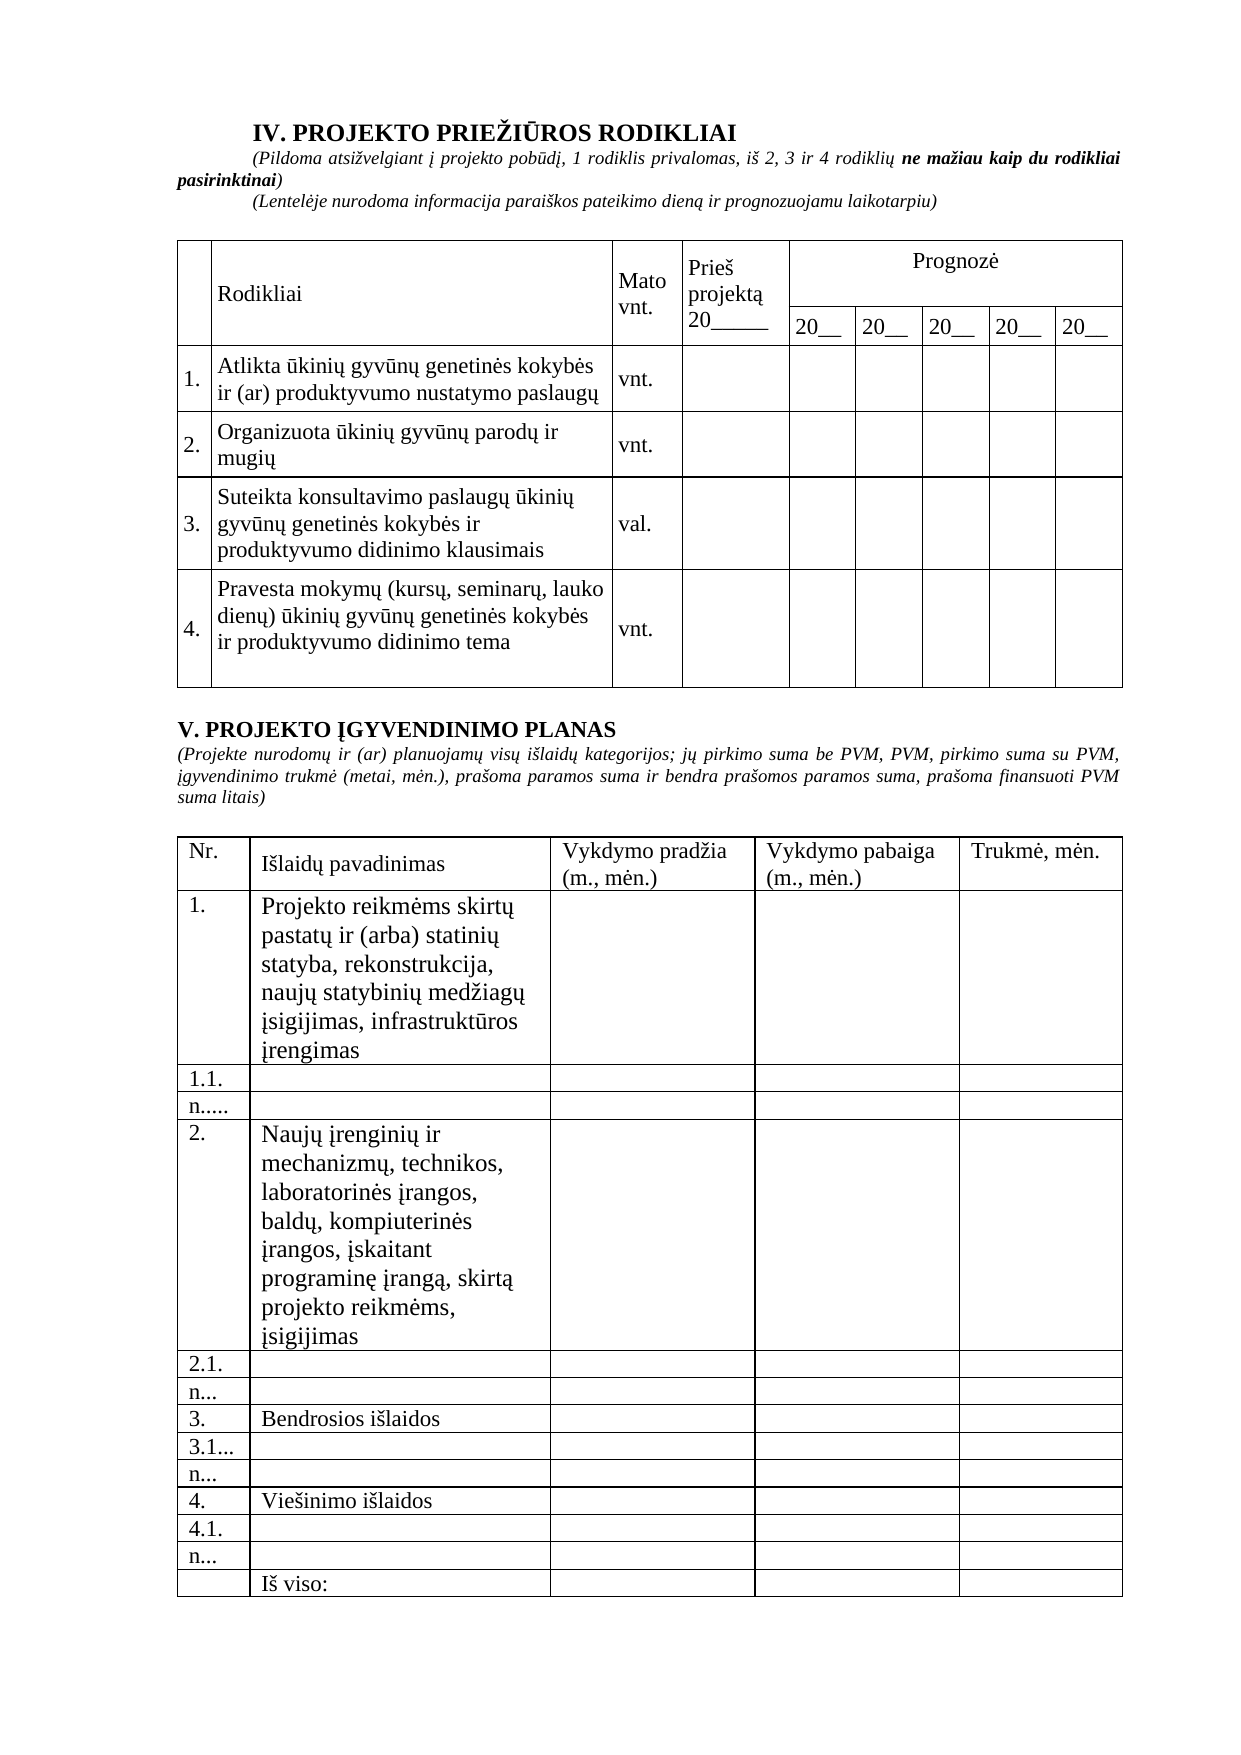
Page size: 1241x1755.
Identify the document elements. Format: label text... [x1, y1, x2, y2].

table_cell [756, 1433, 959, 1459]
table_header Išlaidų pavadinimas [251, 838, 550, 890]
table_cell [251, 1092, 550, 1118]
table_cell [960, 1351, 1122, 1377]
table_cell [551, 1351, 754, 1377]
table_cell [790, 478, 855, 568]
table_cell [251, 1433, 550, 1459]
table_cell [551, 1460, 754, 1486]
table_header Prognozė [790, 241, 1122, 306]
table_cell 20__ [1056, 307, 1122, 345]
table_cell [756, 1542, 959, 1569]
text V. PROJEKTO ĮGYVENDINIMO PLANAS [177, 717, 1122, 743]
table_cell val. [613, 478, 682, 568]
table_cell [960, 1433, 1122, 1459]
table_cell [790, 346, 855, 411]
table_cell [683, 412, 789, 476]
table_header [178, 241, 211, 345]
table_cell 2. [178, 412, 211, 476]
table_cell Naujų įrenginių ir mechanizmų, technikos, laboratorinės įrangos, baldų, kompiuterinės įrangos, įskaitant programinę įrangą, skirtą projekto reikmėms, įsigijimas [251, 1120, 550, 1349]
table_cell [1056, 412, 1122, 476]
table_cell 2.1. [178, 1351, 249, 1377]
table_cell vnt. [613, 346, 682, 411]
table_cell n..... [178, 1092, 249, 1118]
table_cell [683, 478, 789, 568]
table_cell [251, 1065, 550, 1091]
table_cell [960, 1542, 1122, 1569]
table_cell [960, 1092, 1122, 1118]
table_cell [756, 1120, 959, 1349]
table_cell [251, 1542, 550, 1569]
table_cell [960, 1378, 1122, 1404]
table_cell [551, 1092, 754, 1118]
table_header Prieš projektą 20_____ [683, 241, 789, 345]
table_header Vykdymo pabaiga (m., mėn.) [756, 838, 959, 890]
table_header Trukmė, mėn. [960, 838, 1122, 890]
table_header Vykdymo pradžia (m., mėn.) [551, 838, 754, 890]
table_cell [756, 1515, 959, 1541]
table_cell Projekto reikmėms skirtų pastatų ir (arba) statinių statyba, rekonstrukcija, naujų statybinių medžiagų įsigijimas, infrastruktūros įrengimas [251, 891, 550, 1064]
text IV. PROJEKTO PRIEŽIŪROS RODIKLIAI [177, 118, 1122, 147]
table_cell 4. [178, 1488, 249, 1514]
table_cell [790, 412, 855, 476]
table_cell [923, 412, 989, 476]
table_header Rodikliai [212, 241, 612, 345]
table_cell vnt. [613, 570, 682, 687]
table_cell [1056, 478, 1122, 568]
table_cell [960, 891, 1122, 1064]
table_cell [990, 346, 1055, 411]
table_cell 3.1... [178, 1433, 249, 1459]
table_cell [960, 1460, 1122, 1486]
table_cell [1056, 570, 1122, 687]
table_cell 1. [178, 891, 249, 1064]
table_cell [251, 1378, 550, 1404]
table_cell [251, 1460, 550, 1486]
table_cell 2. [178, 1120, 249, 1349]
table_cell [1056, 346, 1122, 411]
table_cell [551, 1065, 754, 1091]
table_cell [551, 1433, 754, 1459]
table_cell 3. [178, 478, 211, 568]
table_cell [551, 1515, 754, 1541]
table_cell [960, 1570, 1122, 1596]
table_cell Suteikta konsultavimo paslaugų ūkinių gyvūnų genetinės kokybės ir produktyvumo didinimo klausimais [212, 478, 612, 568]
table_cell [251, 1351, 550, 1377]
table_cell 20__ [790, 307, 855, 345]
text (Lentelėje nurodoma informacija paraiškos pateikimo dieną ir prognozuojamu laikotarpiu) [177, 190, 1122, 212]
table_cell [960, 1515, 1122, 1541]
table_cell 4. [178, 570, 211, 687]
table_cell 20__ [856, 307, 922, 345]
table_cell n... [178, 1542, 249, 1569]
table_cell Viešinimo išlaidos [251, 1488, 550, 1514]
table_cell [990, 570, 1055, 687]
table_cell [756, 1351, 959, 1377]
table_cell [756, 1488, 959, 1514]
table_cell [251, 1515, 550, 1541]
table_header Mato vnt. [613, 241, 682, 345]
table_cell [856, 478, 922, 568]
table_cell [756, 1570, 959, 1596]
text (Pildoma atsižvelgiant į projekto pobūdį, 1 rodiklis privalomas, iš 2, 3 ir 4 rodiklių ne mažiau kaip du rodikliai pasirinktinai) [177, 147, 1122, 190]
table_cell n... [178, 1378, 249, 1404]
table_cell 20__ [923, 307, 989, 345]
table_cell [856, 412, 922, 476]
table_cell [551, 1120, 754, 1349]
table_cell [923, 570, 989, 687]
table_cell [683, 346, 789, 411]
table_cell [551, 1488, 754, 1514]
table_cell [960, 1405, 1122, 1432]
table_cell [756, 1065, 959, 1091]
table_cell vnt. [613, 412, 682, 476]
table_cell 4.1. [178, 1515, 249, 1541]
table_cell [756, 1405, 959, 1432]
table_cell Pravesta mokymų (kursų, seminarų, lauko dienų) ūkinių gyvūnų genetinės kokybės ir produktyvumo didinimo tema [212, 570, 612, 687]
table_cell [551, 1405, 754, 1432]
table_cell [756, 1460, 959, 1486]
table_cell [551, 1542, 754, 1569]
table_cell Atlikta ūkinių gyvūnų genetinės kokybės ir (ar) produktyvumo nustatymo paslaugų [212, 346, 612, 411]
table_cell [756, 891, 959, 1064]
table_cell [960, 1488, 1122, 1514]
table_cell [178, 1570, 249, 1596]
text (Projekte nurodomų ir (ar) planuojamų visų išlaidų kategorijos; jų pirkimo suma be PVM, PVM, pirkimo suma su PVM, įgyvendinimo trukmė (metai, mėn.), prašoma paramos suma ir bendra prašomos paramos suma, prašoma finansuoti PVM suma litais) [177, 743, 1122, 808]
table_cell [551, 1570, 754, 1596]
table_cell Iš viso: [251, 1570, 550, 1596]
table_cell [756, 1378, 959, 1404]
table_cell [960, 1065, 1122, 1091]
table_cell 1. [178, 346, 211, 411]
table_cell 20__ [990, 307, 1055, 345]
table_cell [923, 478, 989, 568]
table_cell Organizuota ūkinių gyvūnų parodų ir mugių [212, 412, 612, 476]
table_cell 1.1. [178, 1065, 249, 1091]
table_cell [856, 570, 922, 687]
table_cell [990, 478, 1055, 568]
table_cell Bendrosios išlaidos [251, 1405, 550, 1432]
table_cell [551, 1378, 754, 1404]
table_cell [551, 891, 754, 1064]
table_cell n... [178, 1460, 249, 1486]
table_cell [683, 570, 789, 687]
table_cell [756, 1092, 959, 1118]
table_cell [990, 412, 1055, 476]
table_cell 3. [178, 1405, 249, 1432]
table_cell [960, 1120, 1122, 1349]
table_cell [856, 346, 922, 411]
table_cell [923, 346, 989, 411]
table_cell [790, 570, 855, 687]
table_header Nr. [178, 838, 249, 890]
